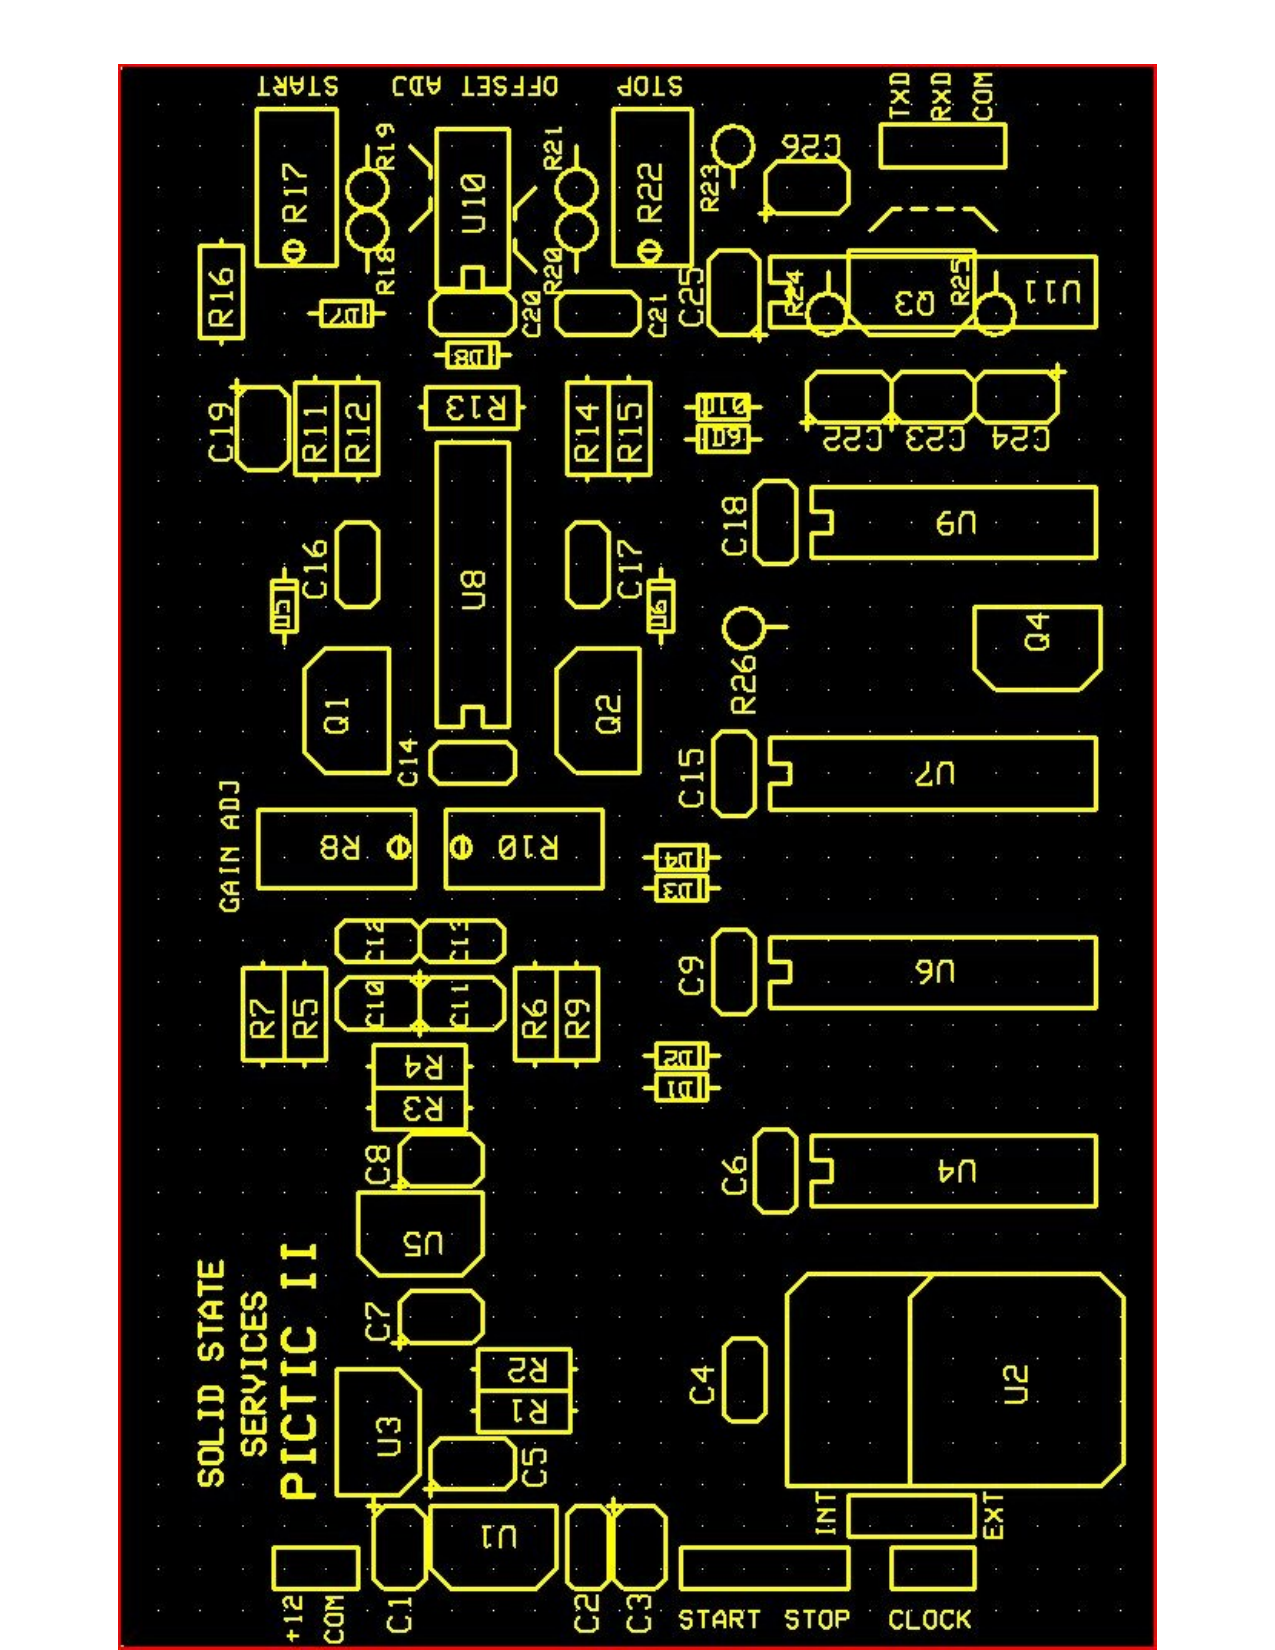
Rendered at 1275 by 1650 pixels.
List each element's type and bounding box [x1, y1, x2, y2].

picture [118, 64, 1157, 1650]
